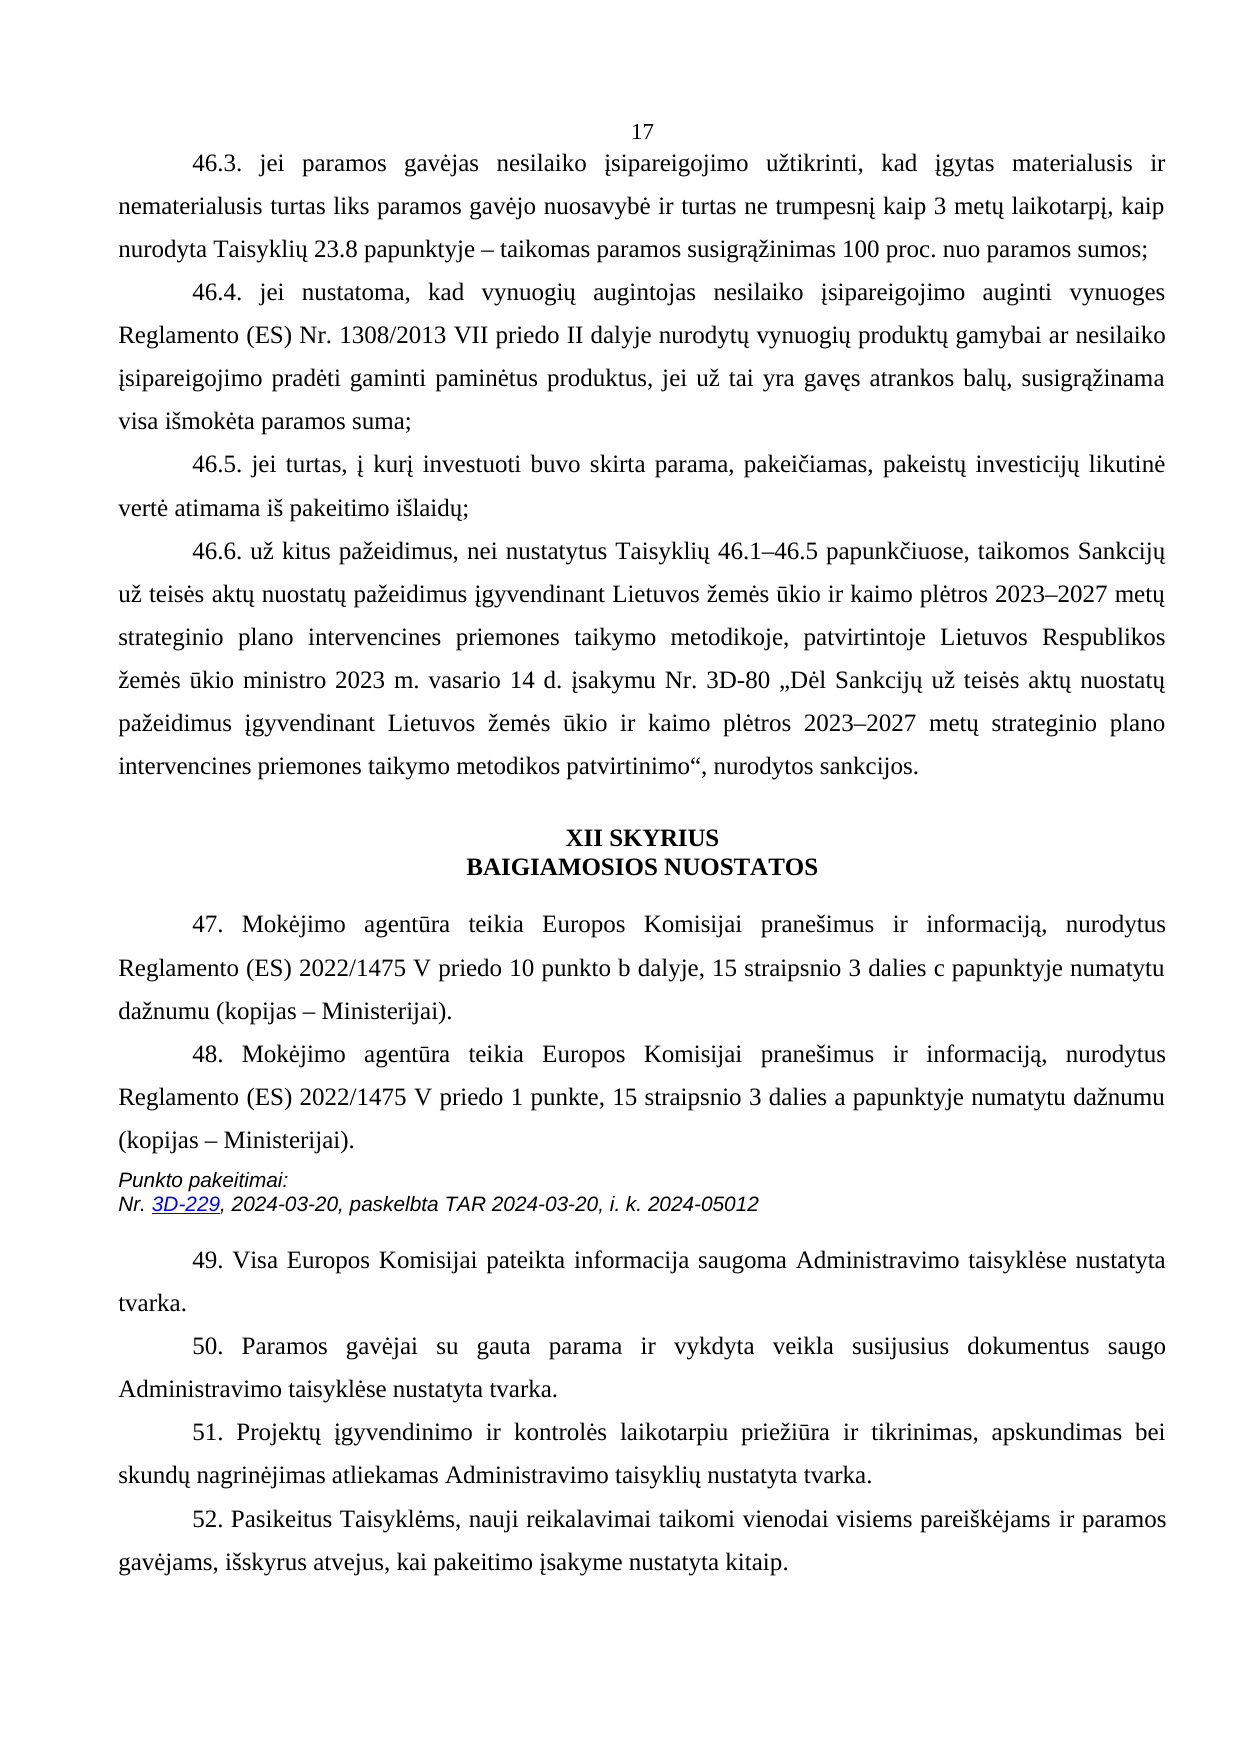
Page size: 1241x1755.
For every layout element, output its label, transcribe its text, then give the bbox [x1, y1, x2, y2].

text 48. Mokėjimo agentūra teikia Europos Komisijai pranešimus ir informaciją, nurodytus Reglamento (ES) 2022/1475 V priedo 1 punkte, 15 straipsnio 3 dalies a papunktyje numatytu dažnumu (kopijas – Ministerijai). [118, 1039, 1166, 1154]
text 50. Paramos gavėjai su gauta parama ir vykdyta veikla susijusius dokumentus saugo Administravimo taisyklėse nustatyta tvarka. [118, 1331, 1166, 1403]
text 51. Projektų įgyvendinimo ir kontrolės laikotarpiu priežiūra ir tikrinimas, apskundimas bei skundų nagrinėjimas atliekamas Administravimo taisyklių nustatyta tvarka. [118, 1417, 1166, 1489]
text XII SKYRIUS [118, 823, 1166, 852]
text 47. Mokėjimo agentūra teikia Europos Komisijai pranešimus ir informaciją, nurodytus Reglamento (ES) 2022/1475 V priedo 10 punkto b dalyje, 15 straipsnio 3 dalies c papunktyje numatytu dažnumu (kopijas – Ministerijai). [118, 909, 1166, 1024]
text 46.3. jei paramos gavėjas nesilaiko įsipareigojimo užtikrinti, kad įgytas materialusis ir nematerialusis turtas liks paramos gavėjo nuosavybė ir turtas ne trumpesnį kaip 3 metų laikotarpį, kaip nurodyta Taisyklių 23.8 papunktyje – taikomas paramos susigrąžinimas 100 proc. nuo paramos sumos; [118, 148, 1166, 263]
text 46.6. už kitus pažeidimus, nei nustatytus Taisyklių 46.1–46.5 papunkčiuose, taikomos Sankcijų už teisės aktų nuostatų pažeidimus įgyvendinant Lietuvos žemės ūkio ir kaimo plėtros 2023–2027 metų strateginio plano intervencines priemones taikymo metodikoje, patvirtintoje Lietuvos Respublikos žemės ūkio ministro 2023 m. vasario 14 d. įsakymu Nr. 3D-80 „Dėl Sankcijų už teisės aktų nuostatų pažeidimus įgyvendinant Lietuvos žemės ūkio ir kaimo plėtros 2023–2027 metų strateginio plano intervencines priemones taikymo metodikos patvirtinimo“, nurodytos sankcijos. [118, 536, 1166, 780]
text 49. Visa Europos Komisijai pateikta informacija saugoma Administravimo taisyklėse nustatyta tvarka. [118, 1245, 1166, 1317]
text 52. Pasikeitus Taisyklėms, nauji reikalavimai taikomi vienodai visiems pareiškėjams ir paramos gavėjams, išskyrus atvejus, kai pakeitimo įsakyme nustatyta kitaip. [118, 1504, 1166, 1576]
text BAIGIAMOSIOS NUOSTATOS [118, 852, 1166, 881]
text 46.4. jei nustatoma, kad vynuogių augintojas nesilaiko įsipareigojimo auginti vynuoges Reglamento (ES) Nr. 1308/2013 VII priedo II dalyje nurodytų vynuogių produktų gamybai ar nesilaiko įsipareigojimo pradėti gaminti paminėtus produktus, jei už tai yra gavęs atrankos balų, susigrąžinama visa išmokėta paramos suma; [118, 277, 1166, 435]
text Punkto pakeitimai: [118, 1168, 1166, 1192]
text 46.5. jei turtas, į kurį investuoti buvo skirta parama, pakeičiamas, pakeistų investicijų likutinė vertė atimama iš pakeitimo išlaidų; [118, 449, 1166, 521]
text Nr. 3D-229, 2024-03-20, paskelbta TAR 2024-03-20, i. k. 2024-05012 [118, 1192, 1166, 1216]
